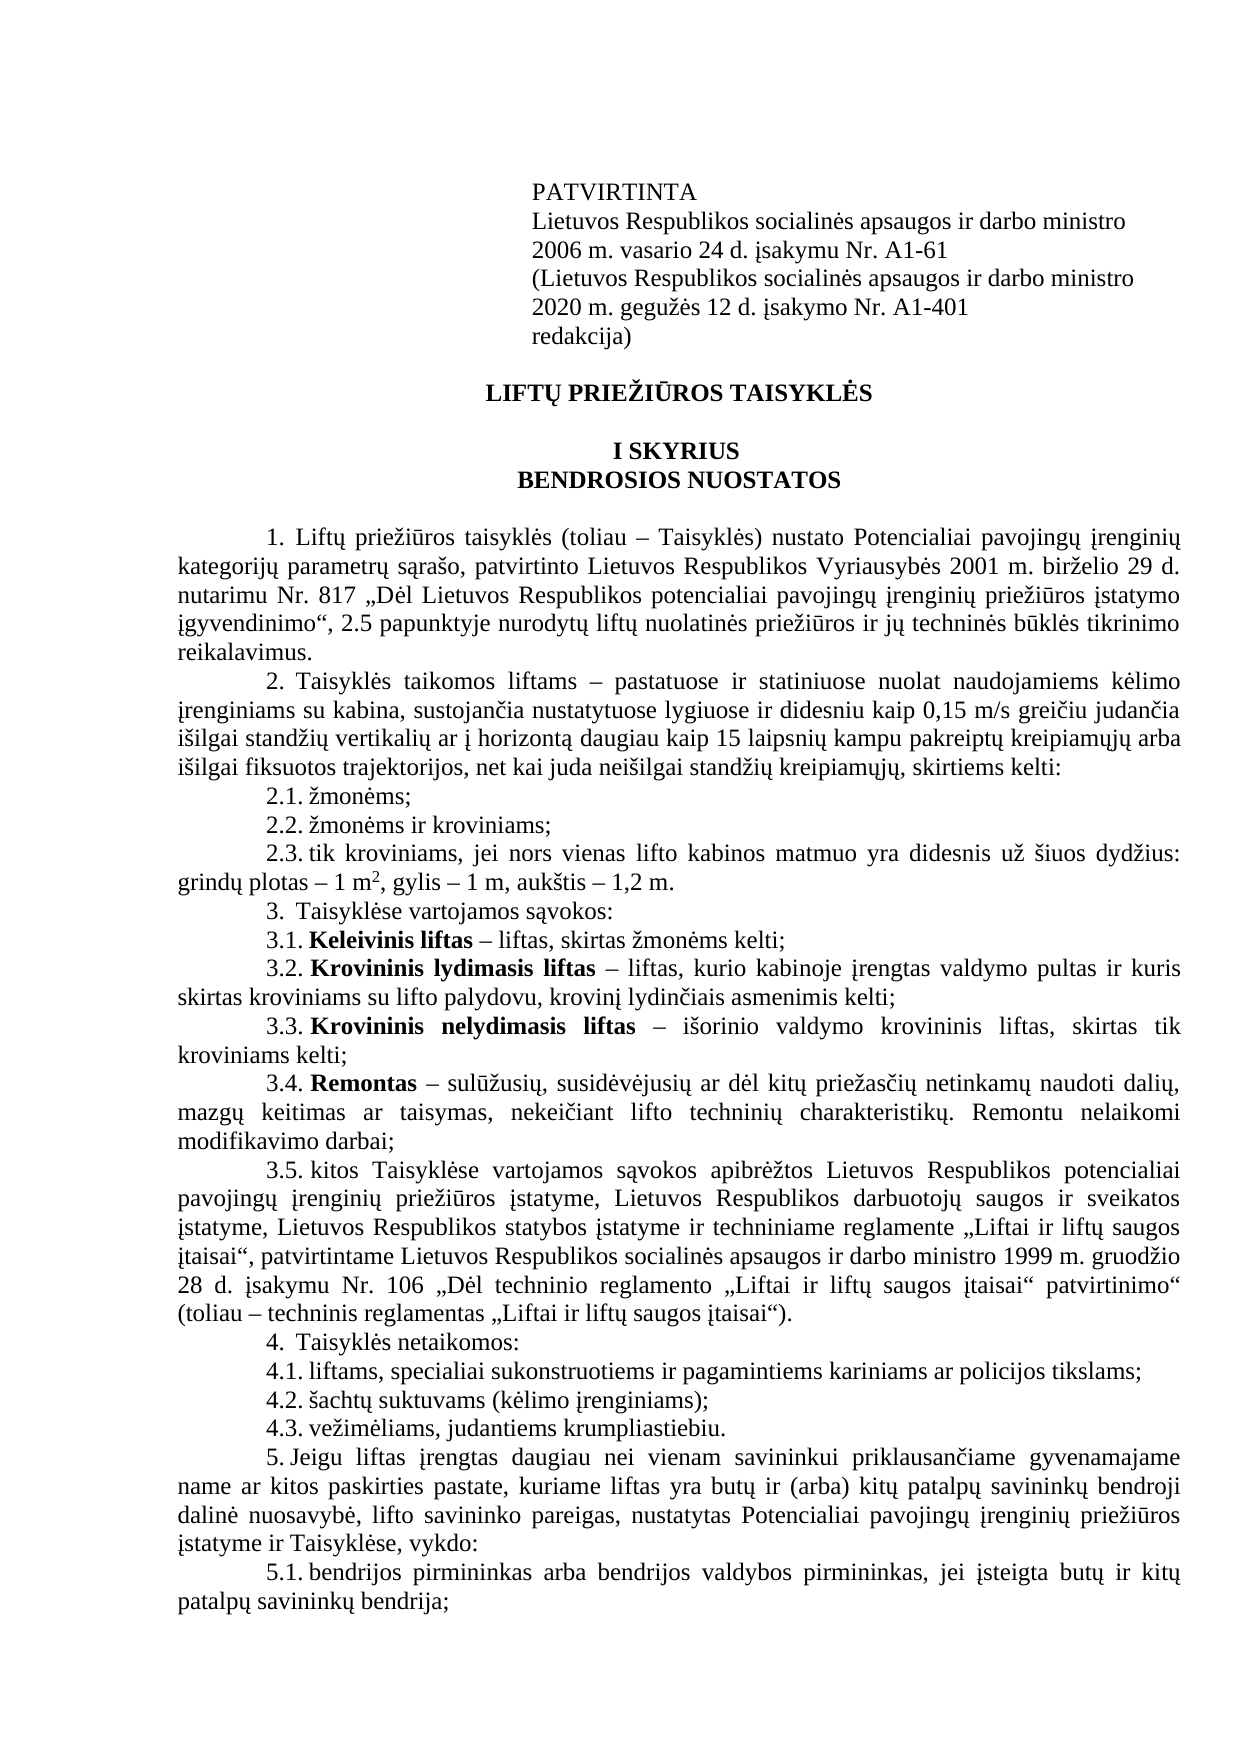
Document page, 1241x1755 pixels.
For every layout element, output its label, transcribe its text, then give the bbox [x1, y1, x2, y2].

text (Lietuvos Respublikos socialinės apsaugos ir darbo ministro [532, 263, 1181, 292]
text 4. Taisyklės netaikomos: [177, 1327, 1181, 1356]
text redakcija) [532, 321, 1181, 350]
text Patvirtinta [532, 177, 1181, 206]
text 4.3. vežimėliams, judantiems krumpliastiebiu. [177, 1413, 1181, 1442]
text 4.2. šachtų suktuvams (kėlimo įrenginiams); [177, 1385, 1181, 1413]
text 3.5. kitos Taisyklėse vartojamos sąvokos apibrėžtos Lietuvos Respublikos potencialiai pavojingų įrenginių priežiūros įstatyme, Lietuvos Respublikos darbuotojų saugos ir sveikatos įstatyme, Lietuvos Respublikos statybos įstatyme ir techniniame reglamente „Liftai ir liftų saugos įtaisai“, patvirtintame Lietuvos Respublikos socialinės apsaugos ir darbo ministro 1999 m. gruodžio 28 d. įsakymu Nr. 106 „Dėl techninio reglamento „Liftai ir liftų saugos įtaisai“ patvirtinimo“ (toliau – techninis reglamentas „Liftai ir liftų saugos įtaisai“). [177, 1155, 1181, 1327]
text 3.4. Remontas – sulūžusių, susidėvėjusių ar dėl kitų priežasčių netinkamų naudoti dalių, mazgų keitimas ar taisymas, nekeičiant lifto techninių charakteristikų. Remontu nelaikomi modifikavimo darbai; [177, 1068, 1181, 1155]
text 3.2. Krovininis lydimasis liftas – liftas, kurio kabinoje įrengtas valdymo pultas ir kuris skirtas kroviniams su lifto palydovu, krovinį lydinčiais asmenimis kelti; [177, 953, 1181, 1011]
text 3. Taisyklėse vartojamos sąvokos: [177, 896, 1181, 925]
text LIFTŲ PRIEŽIŪROS TAISYKLĖS [177, 378, 1181, 407]
text 4.1. liftams, specialiai sukonstruotiems ir pagamintiems kariniams ar policijos tikslams; [177, 1356, 1181, 1385]
text Lietuvos Respublikos socialinės apsaugos ir darbo ministro [532, 206, 1181, 235]
text I SKYRIUS [177, 436, 1181, 465]
text 3.1. Keleivinis liftas – liftas, skirtas žmonėms kelti; [177, 925, 1181, 953]
text 2020 m. gegužės 12 d. įsakymo Nr. A1-401 [532, 292, 1181, 321]
text 2006 m. vasario 24 d. įsakymu Nr. A1-61 [532, 235, 1181, 263]
text 3.3. Krovininis nelydimasis liftas – išorinio valdymo krovininis liftas, skirtas tik kroviniams kelti; [177, 1011, 1181, 1068]
text 5.1. bendrijos pirmininkas arba bendrijos valdybos pirmininkas, jei įsteigta butų ir kitų patalpų savininkų bendrija; [177, 1557, 1181, 1615]
text 2. Taisyklės taikomos liftams – pastatuose ir statiniuose nuolat naudojamiems kėlimo įrenginiams su kabina, sustojančia nustatytuose lygiuose ir didesniu kaip 0,15 m/s greičiu judančia išilgai standžių vertikalių ar į horizontą daugiau kaip 15 laipsnių kampu pakreiptų kreipiamųjų arba išilgai fiksuotos trajektorijos, net kai juda neišilgai standžių kreipiamųjų, skirtiems kelti: [177, 666, 1181, 781]
text 2.3. tik kroviniams, jei nors vienas lifto kabinos matmuo yra didesnis už šiuos dydžius: grindų plotas – 1 m2, gylis – 1 m, aukštis – 1,2 m. [177, 838, 1181, 896]
text BENDROSIOS NUOSTATOS [177, 465, 1181, 493]
text 5. Jeigu liftas įrengtas daugiau nei vienam savininkui priklausančiame gyvenamajame name ar kitos paskirties pastate, kuriame liftas yra butų ir (arba) kitų patalpų savininkų bendroji dalinė nuosavybė, lifto savininko pareigas, nustatytas Potencialiai pavojingų įrenginių priežiūros įstatyme ir Taisyklėse, vykdo: [177, 1442, 1181, 1557]
text 2.2. žmonėms ir kroviniams; [177, 810, 1181, 838]
text 2.1. žmonėms; [177, 781, 1181, 810]
text 1. Liftų priežiūros taisyklės (toliau – Taisyklės) nustato Potencialiai pavojingų įrenginių kategorijų parametrų sąrašo, patvirtinto Lietuvos Respublikos Vyriausybės 2001 m. birželio 29 d. nutarimu Nr. 817 „Dėl Lietuvos Respublikos potencialiai pavojingų įrenginių priežiūros įstatymo įgyvendinimo“, 2.5 papunktyje nurodytų liftų nuolatinės priežiūros ir jų techninės būklės tikrinimo reikalavimus. [177, 522, 1181, 666]
